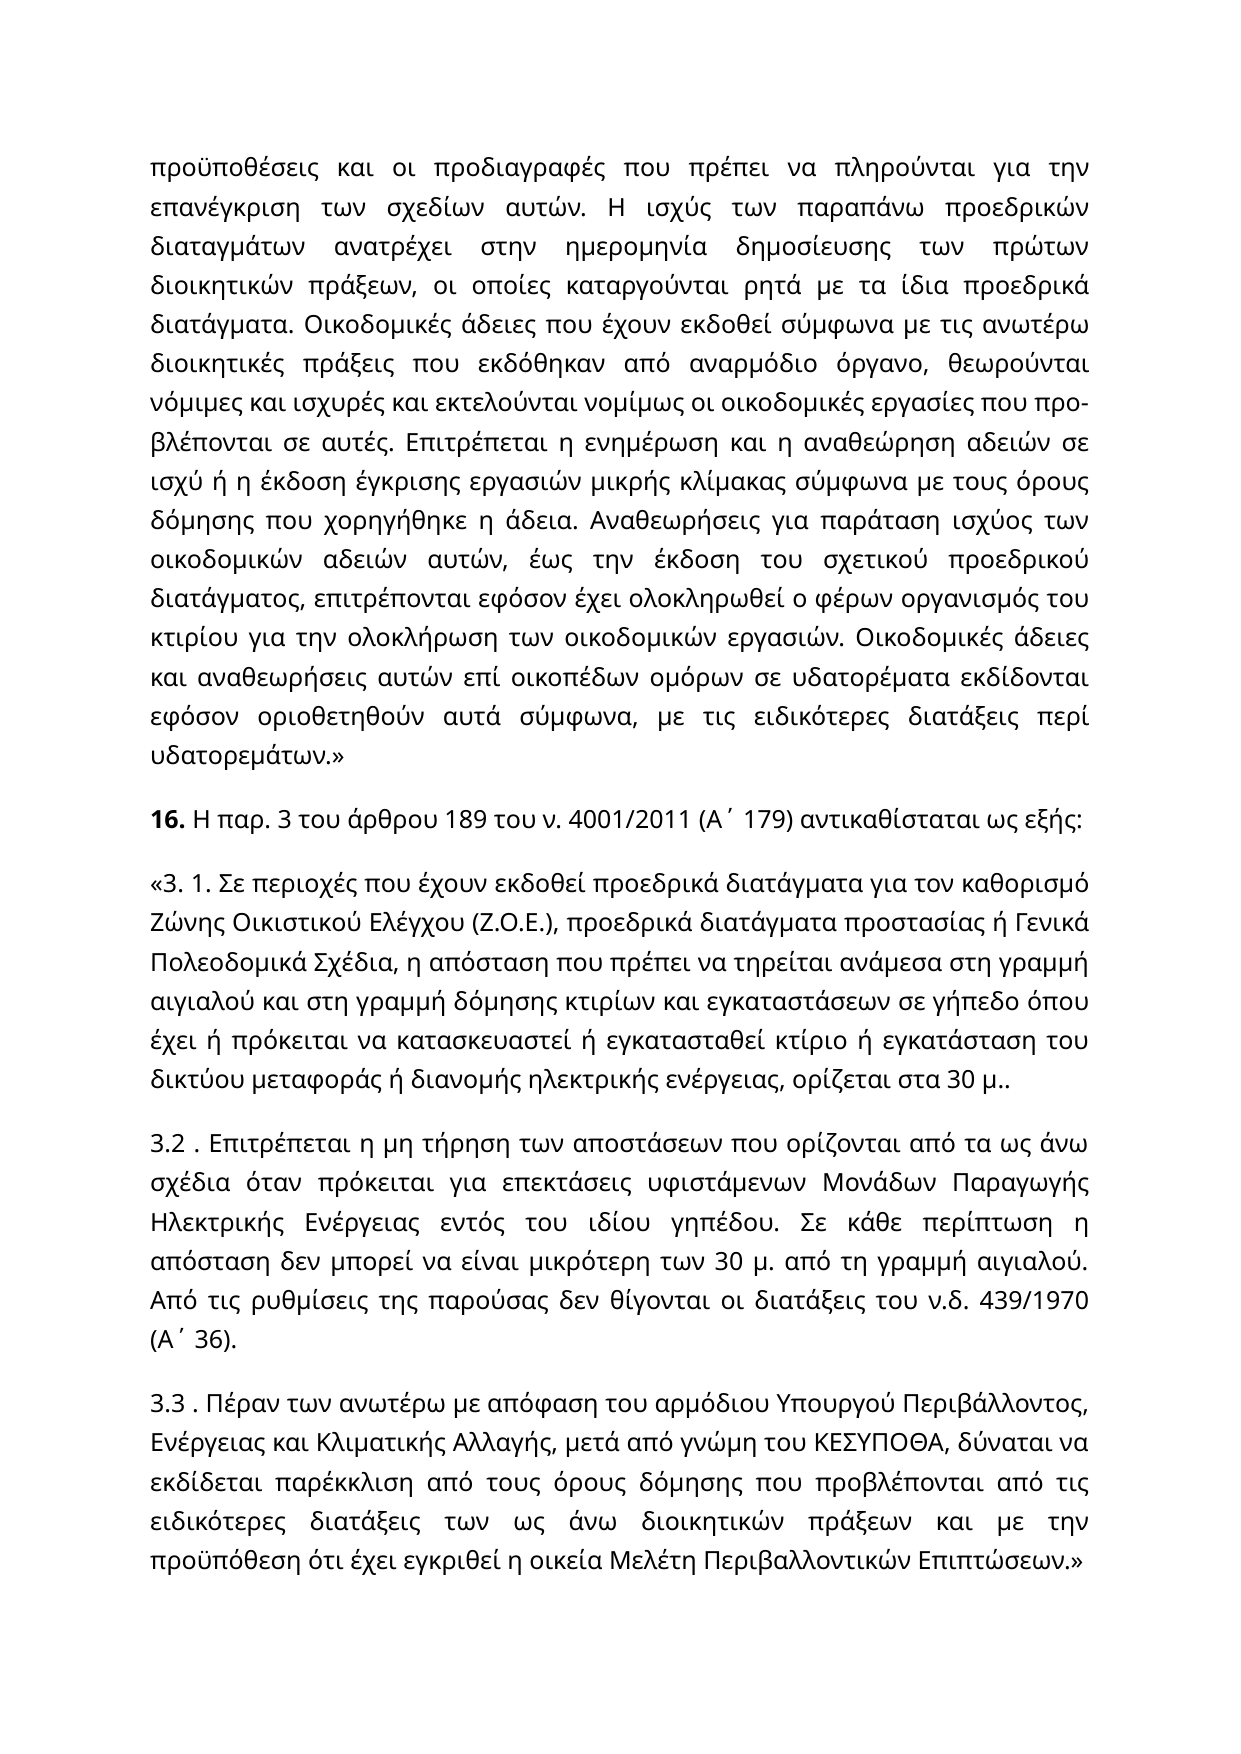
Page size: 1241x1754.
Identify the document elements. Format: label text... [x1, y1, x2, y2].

text 3.2 . Επιτρέπεται η μη τήρηση των αποστάσεων που ορίζονται από τα ως άνω σχέδια όταν πρόκειται για επεκτάσεις υφιστάμενων Μονάδων Παραγωγής Ηλεκτρικής Ενέργειας εντός του ιδίου γηπέδου. Σε κάθε περίπτωση η απόσταση δεν μπορεί να είναι μικρότερη των 30 μ. από τη γραμμή αιγιαλού. Από τις ρυθμίσεις της παρούσας δεν θίγονται οι διατάξεις του ν.δ. 439/1970 (Α΄ 36). [150, 1126, 1090, 1356]
text προϋποθέσεις και οι προδιαγραφές που πρέπει να πληρούνται για την επανέγκριση των σχεδίων αυτών. Η ισχύς των παραπάνω προεδρικών διαταγμάτων ανατρέχει στην ημερομηνία δημοσίευσης των πρώτων διοικητικών πράξεων, οι οποίες καταργούνται ρητά με τα ίδια προεδρικά διατάγματα. Οικοδομικές άδειες που έχουν εκδοθεί σύμφωνα με τις ανωτέρω διοικητικές πράξεις που εκδόθηκαν από αναρμόδιο όργανο, θεωρούνται νόμιμες και ισχυρές και εκτελούνται νομίμως οι οικοδομικές εργασίες που προ- βλέπονται σε αυτές. Επιτρέπεται η ενημέρωση και η αναθεώρηση αδειών σε ισχύ ή η έκδοση έγκρισης εργασιών μικρής κλίμακας σύμφωνα με τους όρους δόμησης που χορηγήθηκε η άδεια. Αναθεωρήσεις για παράταση ισχύος των οικοδομικών αδειών αυτών, έως την έκδοση του σχετικού προεδρικού διατάγματος, επιτρέπονται εφόσον έχει ολοκληρωθεί ο φέρων οργανισμός του κτιρίου για την ολοκλήρωση των οικοδομικών εργασιών. Οικοδομικές άδειες και αναθεωρήσεις αυτών επί οικοπέδων ομόρων σε υδατορέματα εκδίδονται εφόσον οριοθετηθούν αυτά σύμφωνα, με τις ειδικότερες διατάξεις περί υδατορεμάτων.» [150, 150, 1090, 772]
text «3. 1. Σε περιοχές που έχουν εκδοθεί προεδρικά διατάγματα για τον καθορισμό Ζώνης Οικιστικού Ελέγχου (Ζ.Ο.Ε.), προεδρικά διατάγματα προστασίας ή Γενικά Πολεοδομικά Σχέδια, η απόσταση που πρέπει να τηρείται ανάμεσα στη γραμμή αιγιαλού και στη γραμμή δόμησης κτιρίων και εγκαταστάσεων σε γήπεδο όπου έχει ή πρόκειται να κατασκευαστεί ή εγκατασταθεί κτίριο ή εγκατάσταση του δικτύου μεταφοράς ή διανομής ηλεκτρικής ενέργειας, ορίζεται στα 30 μ.. [150, 866, 1090, 1096]
text 16. Η παρ. 3 του άρθρου 189 του ν. 4001/2011 (Α΄ 179) αντικαθίσταται ως εξής: [150, 802, 1090, 836]
text 3.3 . Πέραν των ανωτέρω με απόφαση του αρμόδιου Υπουργού Περιβάλλοντος, Ενέργειας και Κλιματικής Αλλαγής, μετά από γνώμη του ΚΕΣΥΠΟΘΑ, δύναται να εκδίδεται παρέκκλιση από τους όρους δόμησης που προβλέπονται από τις ειδικότερες διατάξεις των ως άνω διοικητικών πράξεων και με την προϋπόθεση ότι έχει εγκριθεί η οικεία Μελέτη Περιβαλλοντικών Επιπτώσεων.» [150, 1386, 1090, 1577]
